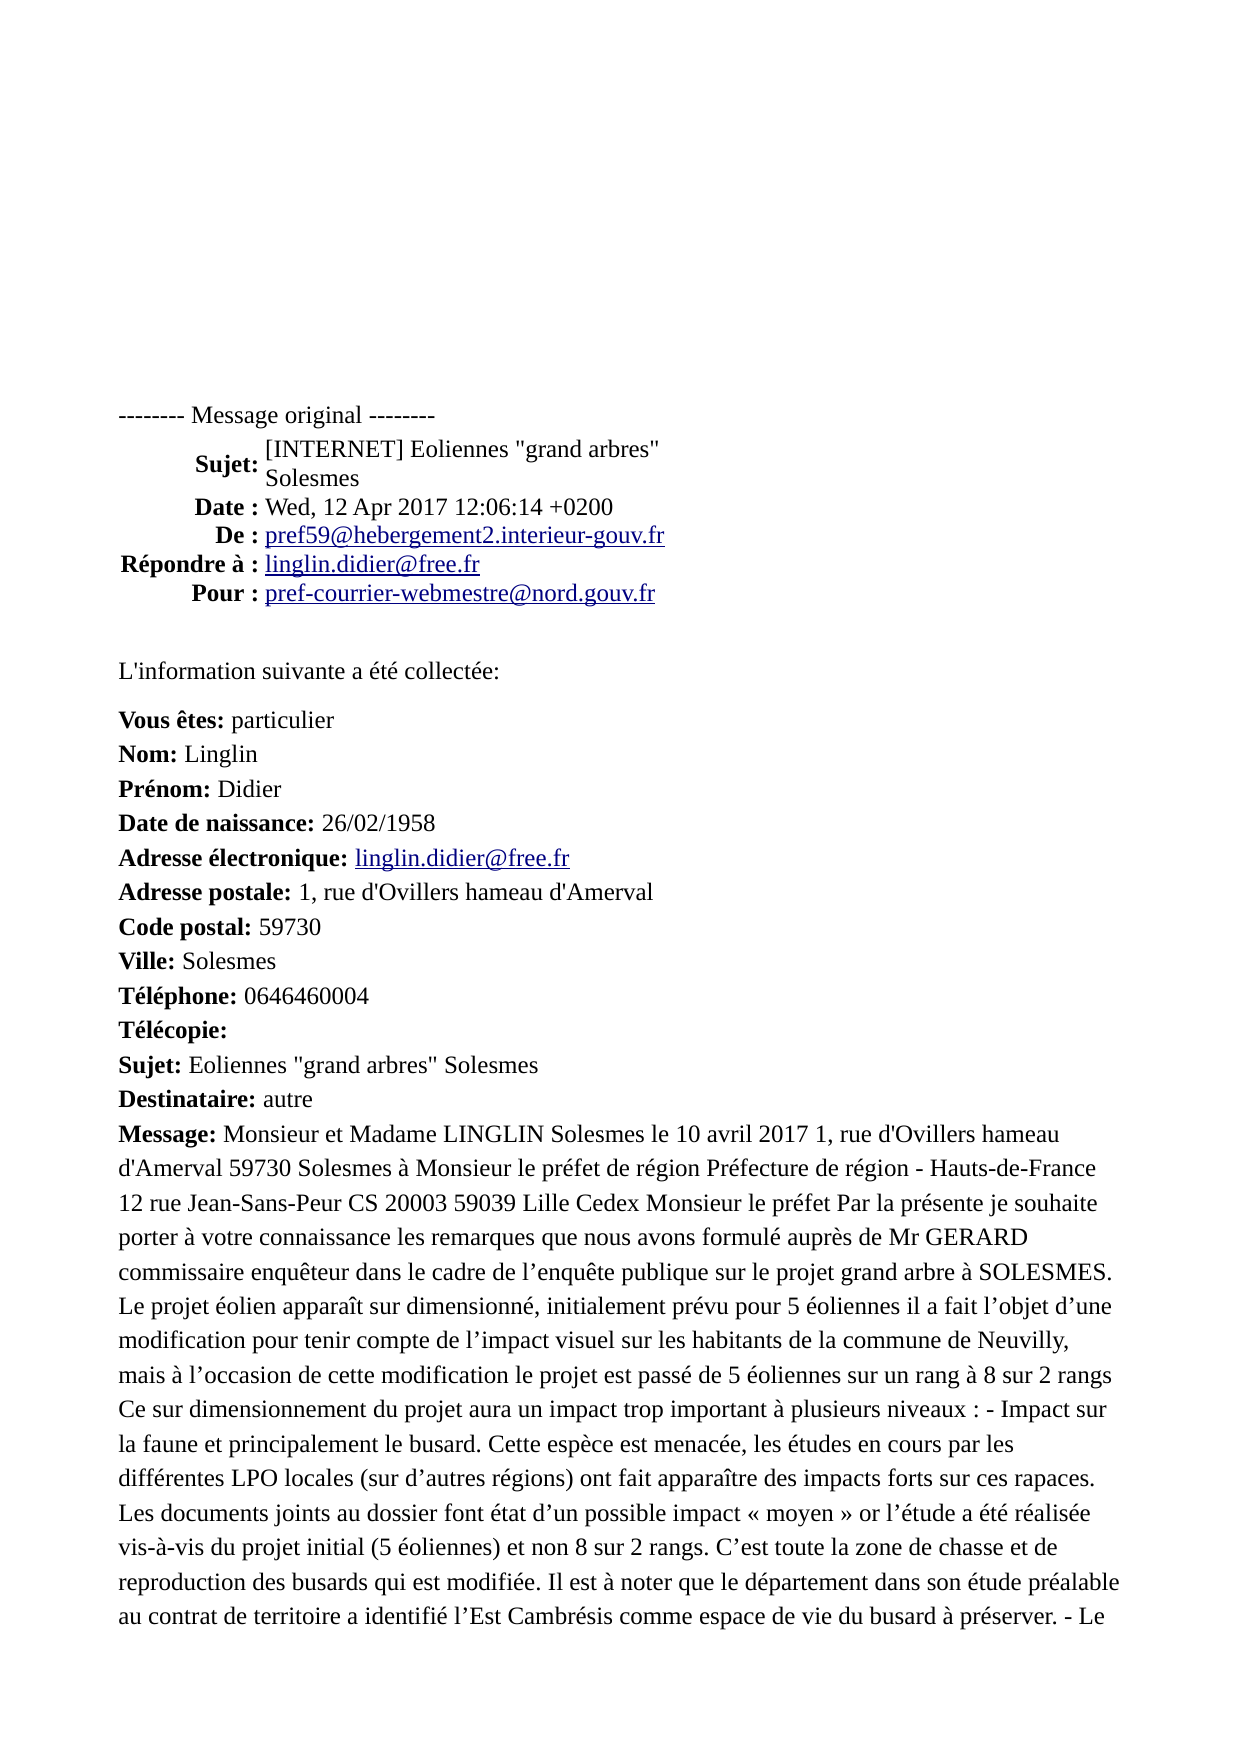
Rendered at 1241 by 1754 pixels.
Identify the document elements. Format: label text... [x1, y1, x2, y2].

table_cell linglin.didier@free.fr [265, 549, 756, 578]
table_cell pref-courrier-webmestre@nord.gouv.fr [265, 578, 756, 607]
text L'information suivante a été collectée: [118, 656, 1122, 684]
table_cell Pour : [118, 578, 265, 607]
text Vous êtes: particulier Nom: Linglin Prénom: Didier Date de naissance: 26/02/1958 Adresse électronique: linglin.didier@free.fr Adresse postale: 1, rue d'Ovillers hameau d'Amerval Code postal: 59730 Ville: Solesmes Téléphone: 0646460004 Télécopie: Sujet: Eoliennes "grand arbres" Solesmes Destinataire: autre Message: Monsieur et Madame LINGLIN Solesmes le 10 avril 2017 1, rue d'Ovillers hameau d'Amerval 59730 Solesmes à Monsieur le préfet de région Préfecture de région - Hauts-de-France 12 rue Jean-Sans-Peur CS 20003 59039 Lille Cedex Monsieur le préfet Par la présente je souhaite porter à votre connaissance les remarques que nous avons formulé auprès de Mr GERARD commissaire enquêteur dans le cadre de l’enquête publique sur le projet grand arbre à SOLESMES. Le projet éolien apparaît sur dimensionné, initialement prévu pour 5 éoliennes il a fait l’objet d’une modification pour tenir compte de l’impact visuel sur les habitants de la commune de Neuvilly, mais à l’occasion de cette modification le projet est passé de 5 éoliennes sur un rang à 8 sur 2 rangs Ce sur dimensionnement du projet aura un impact trop important à plusieurs niveaux : - Impact sur la faune et principalement le busard. Cette espèce est menacée, les études en cours par les différentes LPO locales (sur d’autres régions) ont fait apparaître des impacts forts sur ces rapaces. Les documents joints au dossier font état d’un possible impact « moyen » or l’étude a été réalisée vis-à-vis du projet initial (5 éoliennes) et non 8 sur 2 rangs. C’est toute la zone de chasse et de reproduction des busards qui est modifiée. Il est à noter que le département dans son étude préalable au contrat de territoire a identifié l’Est Cambrésis comme espace de vie du busard à préserver. - Le [118, 705, 1122, 1630]
table_cell Date : [118, 492, 265, 521]
table_cell De : [118, 521, 265, 549]
text -------- Message original -------- [118, 262, 1122, 428]
table_cell Wed, 12 Apr 2017 12:06:14 +0200 [265, 492, 756, 521]
table_header [INTERNET] Eoliennes "grand arbres" Solesmes [265, 434, 756, 492]
table_header Sujet: [118, 434, 265, 492]
table_cell Répondre à : [118, 549, 265, 578]
table_cell pref59@hebergement2.interieur-gouv.fr [265, 521, 756, 549]
